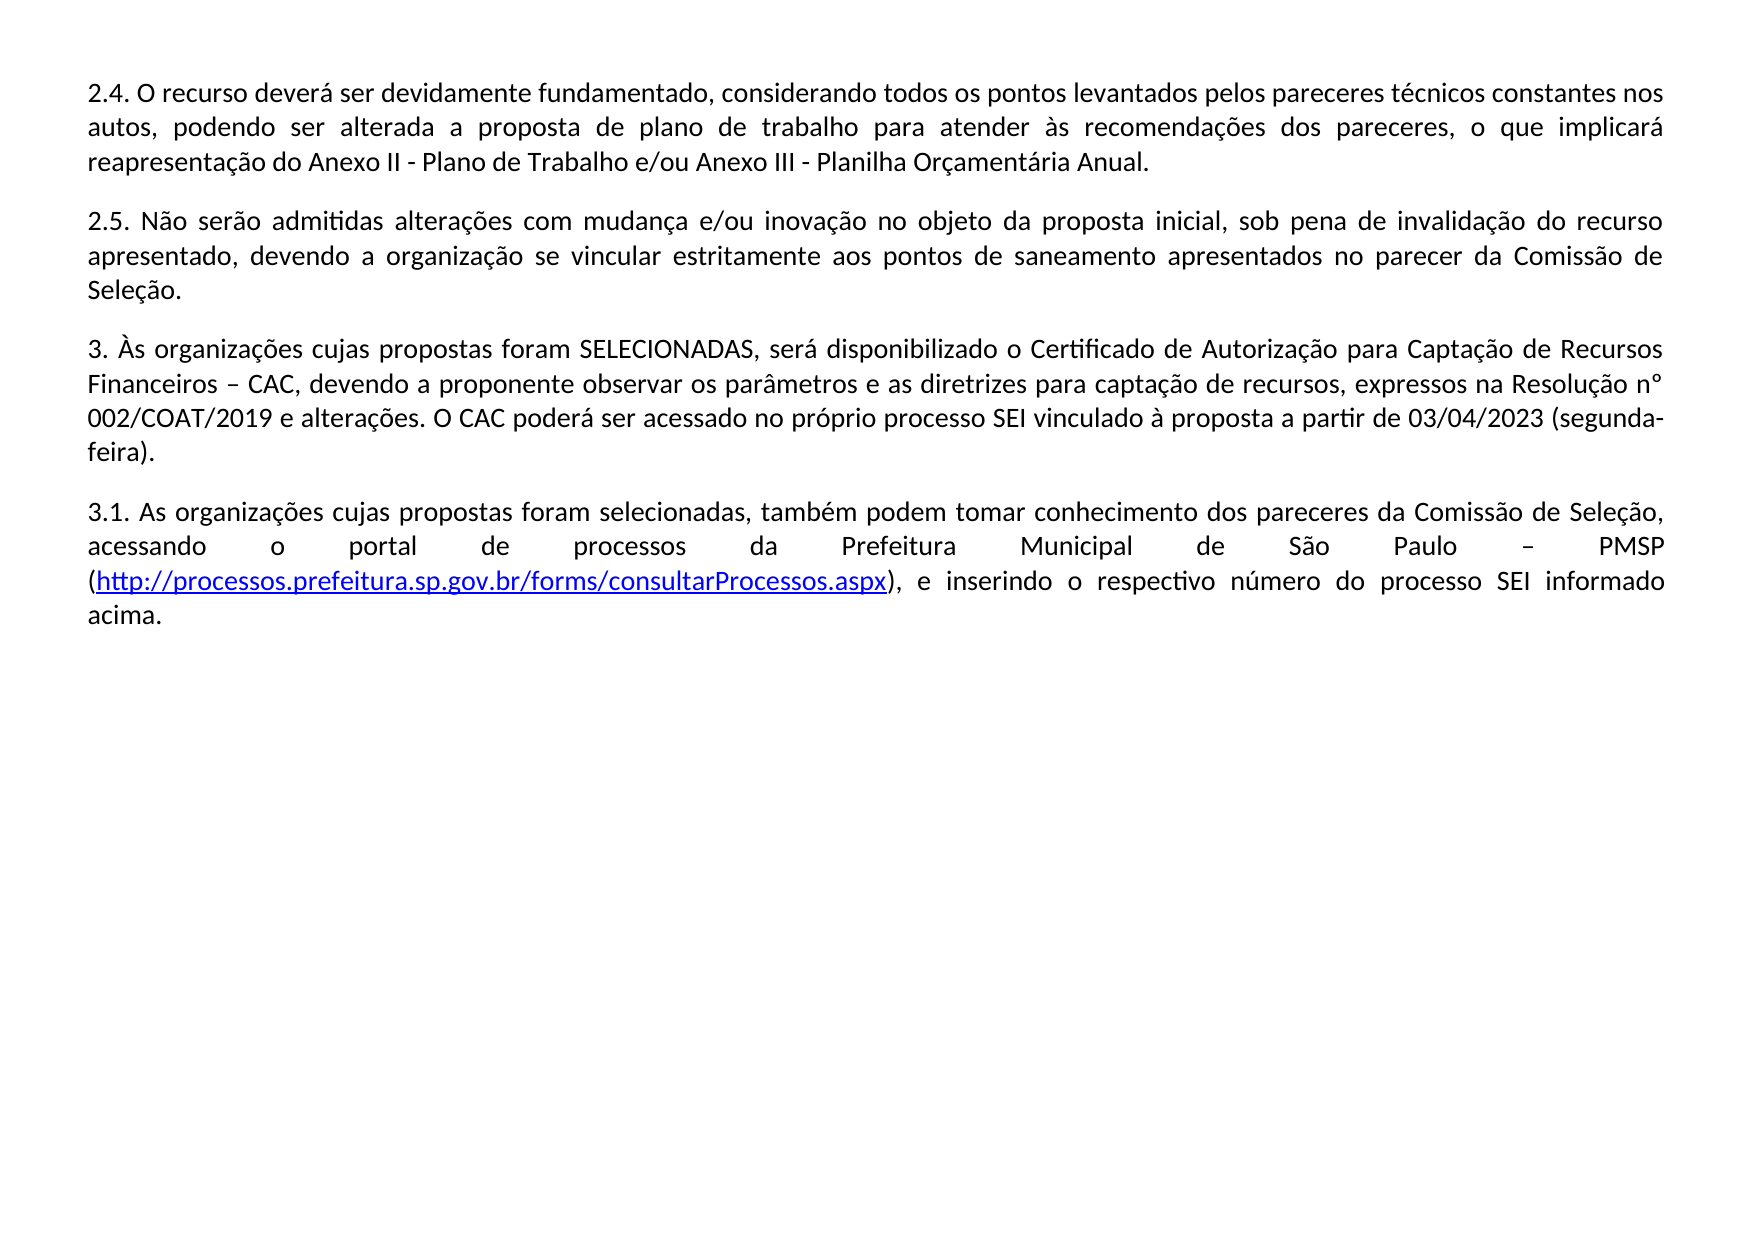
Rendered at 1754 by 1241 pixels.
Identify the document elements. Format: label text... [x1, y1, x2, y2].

text 3.1. As organizações cujas propostas foram selecionadas, também podem tomar conhecimento dos pareceres da Comissão de Seleção, acessando o portal de processos da Prefeitura Municipal de São Paulo – PMSP (http://processos.prefeitura.sp.gov.br/forms/consultarProcessos.aspx), e inserindo o respectivo número do processo SEI informado acima. [87, 494, 1666, 631]
text 2.5. Não serão admitidas alterações com mudança e/ou inovação no objeto da proposta inicial, sob pena de invalidação do recurso apresentado, devendo a organização se vincular estritamente aos pontos de saneamento apresentados no parecer da Comissão de Seleção. [87, 203, 1666, 306]
text 3. Às organizações cujas propostas foram SELECIONADAS, será disponibilizado o Certificado de Autorização para Captação de Recursos Financeiros – CAC, devendo a proponente observar os parâmetros e as diretrizes para captação de recursos, expressos na Resolução nº 002/COAT/2019 e alterações. O CAC poderá ser acessado no próprio processo SEI vinculado à proposta a partir de 03/04/2023 (segunda-feira). [87, 331, 1666, 469]
text 2.4. O recurso deverá ser devidamente fundamentado, considerando todos os pontos levantados pelos pareceres técnicos constantes nos autos, podendo ser alterada a proposta de plano de trabalho para atender às recomendações dos pareceres, o que implicará reapresentação do Anexo II - Plano de Trabalho e/ou Anexo III - Planilha Orçamentária Anual. [87, 75, 1666, 178]
